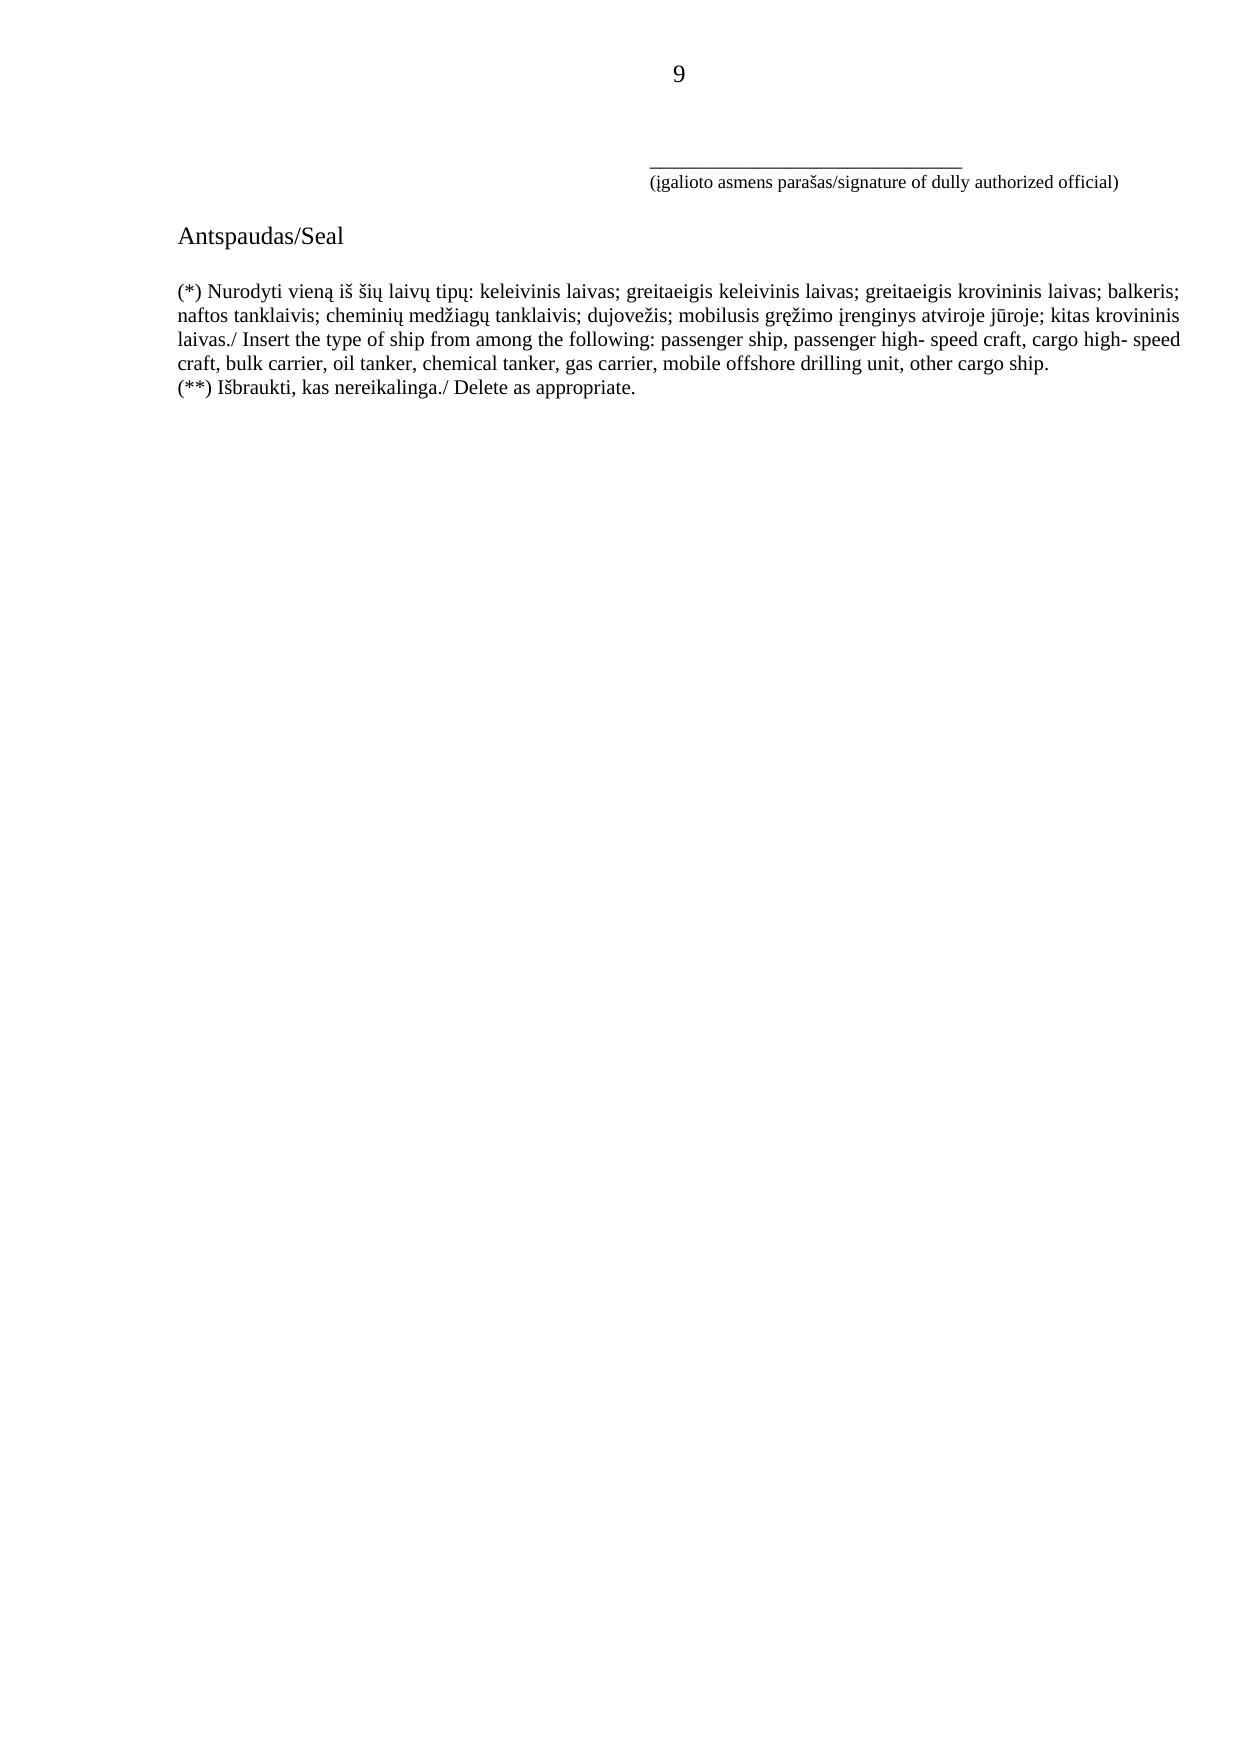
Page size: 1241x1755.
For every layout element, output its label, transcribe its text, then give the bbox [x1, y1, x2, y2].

text Antspaudas/Seal [177, 221, 1181, 250]
text (*) Nurodyti vieną iš šių laivų tipų: keleivinis laivas; greitaeigis keleivinis laivas; greitaeigis krovininis laivas; balkeris; naftos tanklaivis; cheminių medžiagų tanklaivis; dujovežis; mobilusis gręžimo įrenginys atviroje jūroje; kitas krovininis laivas./ Insert the type of ship from among the following: passenger ship, passenger high- speed craft, cargo high- speed craft, bulk carrier, oil tanker, chemical tanker, gas carrier, mobile offshore drilling unit, other cargo ship. [177, 279, 1181, 375]
text (įgalioto asmens parašas/signature of dully authorized official) [649, 171, 1181, 192]
text (**) Išbraukti, kas nereikalinga./ Delete as appropriate. [177, 375, 1181, 399]
text ______________________________ [649, 147, 1181, 171]
